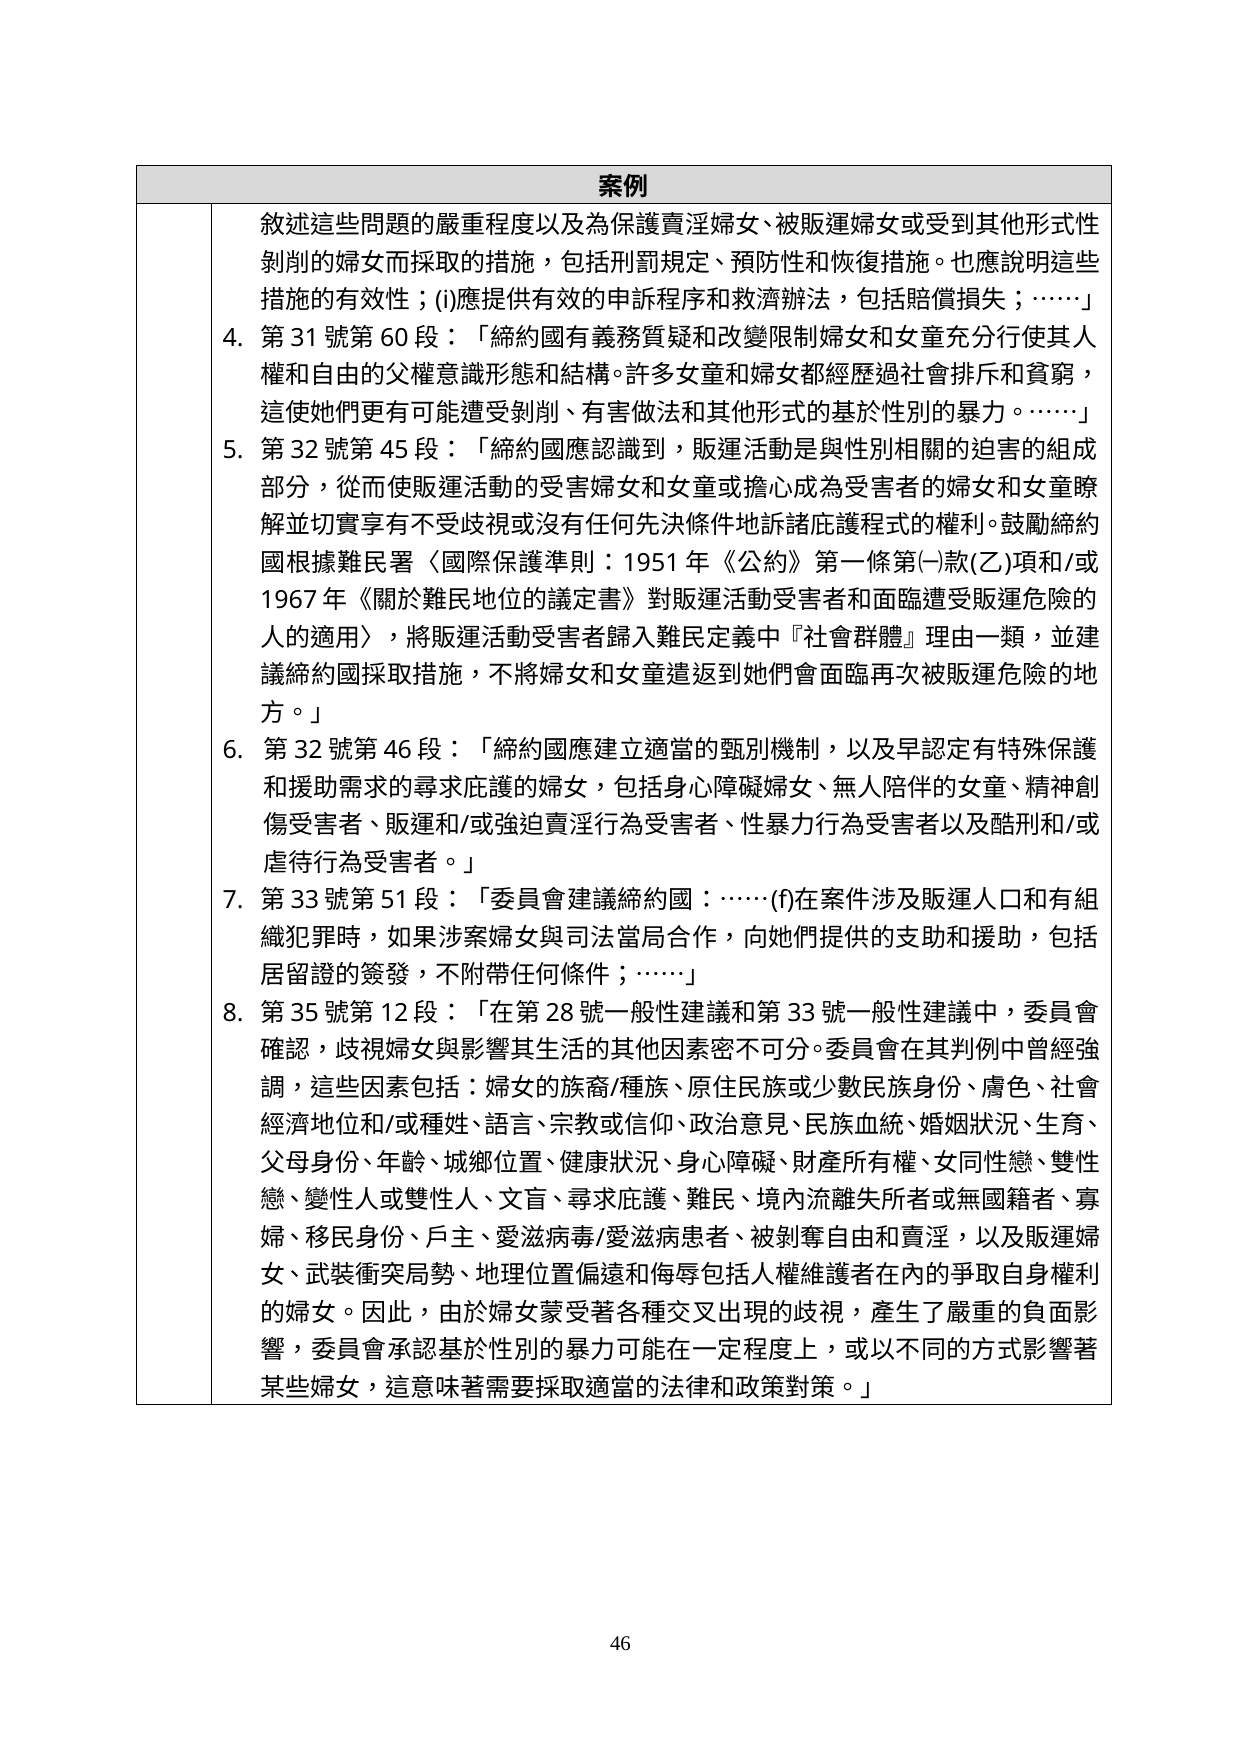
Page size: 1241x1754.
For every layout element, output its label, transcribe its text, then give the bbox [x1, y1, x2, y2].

table_header 案例 [137, 166, 1111, 203]
table_cell 敘述這些問題的嚴重程度以及為保護賣淫婦女、被販運婦女或受到其他形式性剝削的婦女而採取的措施，包括刑罰規定、預防性和恢復措施。也應說明這些措施的有效性；(i)應提供有效的申訴程序和救濟辦法，包括賠償損失；……」 第31號第60段：「締約國有義務質疑和改變限制婦女和女童充分行使其人權和自由的父權意識形態和結構。許多女童和婦女都經歷過社會排斥和貧窮，這使她們更有可能遭受剝削、有害做法和其他形式的基於性別的暴力。……」 第32號第45段：「締約國應認識到，販運活動是與性別相關的迫害的組成部分，從而使販運活動的受害婦女和女童或擔心成為受害者的婦女和女童瞭解並切實享有不受歧視或沒有任何先決條件地訴諸庇護程式的權利。鼓勵締約國根據難民署〈國際保護準則：1951年《公約》第一條第㈠款(乙)項和/或1967年《關於難民地位的議定書》對販運活動受害者和面臨遭受販運危險的人的適用〉，將販運活動受害者歸入難民定義中『社會群體』理由一類，並建議締約國採取措施，不將婦女和女童遣返到她們會面臨再次被販運危險的地方。」 第32號第46段：「締約國應建立適當的甄別機制，以及早認定有特殊保護和援助需求的尋求庇護的婦女，包括身心障礙婦女、無人陪伴的女童、精神創傷受害者、販運和/或強迫賣淫行為受害者、性暴力行為受害者以及酷刑和/或虐待行為受害者。」 第33號第51段：「委員會建議締約國：……(f)在案件涉及販運人口和有組織犯罪時，如果涉案婦女與司法當局合作，向她們提供的支助和援助，包括居留證的簽發，不附帶任何條件；……」 第35號第12段：「在第28號一般性建議和第33號一般性建議中，委員會確認，歧視婦女與影響其生活的其他因素密不可分。委員會在其判例中曾經強調，這些因素包括：婦女的族裔/種族、原住民族或少數民族身份、膚色、社會經濟地位和/或種姓、語言、宗教或信仰、政治意見、民族血統、婚姻狀況、生育、父母身份、年齡、城鄉位置、健康狀況、身心障礙、財產所有權、女同性戀、雙性戀、變性人或雙性人、文盲、尋求庇護、難民、境內流離失所者或無國籍者、寡婦、移民身份、戶主、愛滋病毒/愛滋病患者、被剝奪自由和賣淫，以及販運婦女、武裝衝突局勢、地理位置偏遠和侮辱包括人權維護者在內的爭取自身權利的婦女。因此，由於婦女蒙受著各種交叉出現的歧視，產生了嚴重的負面影響，委員會承認基於性別的暴力可能在一定程度上，或以不同的方式影響著某些婦女，這意味著需要採取適當的法律和政策對策。」 [212, 204, 1111, 1404]
table_cell [137, 204, 211, 1404]
